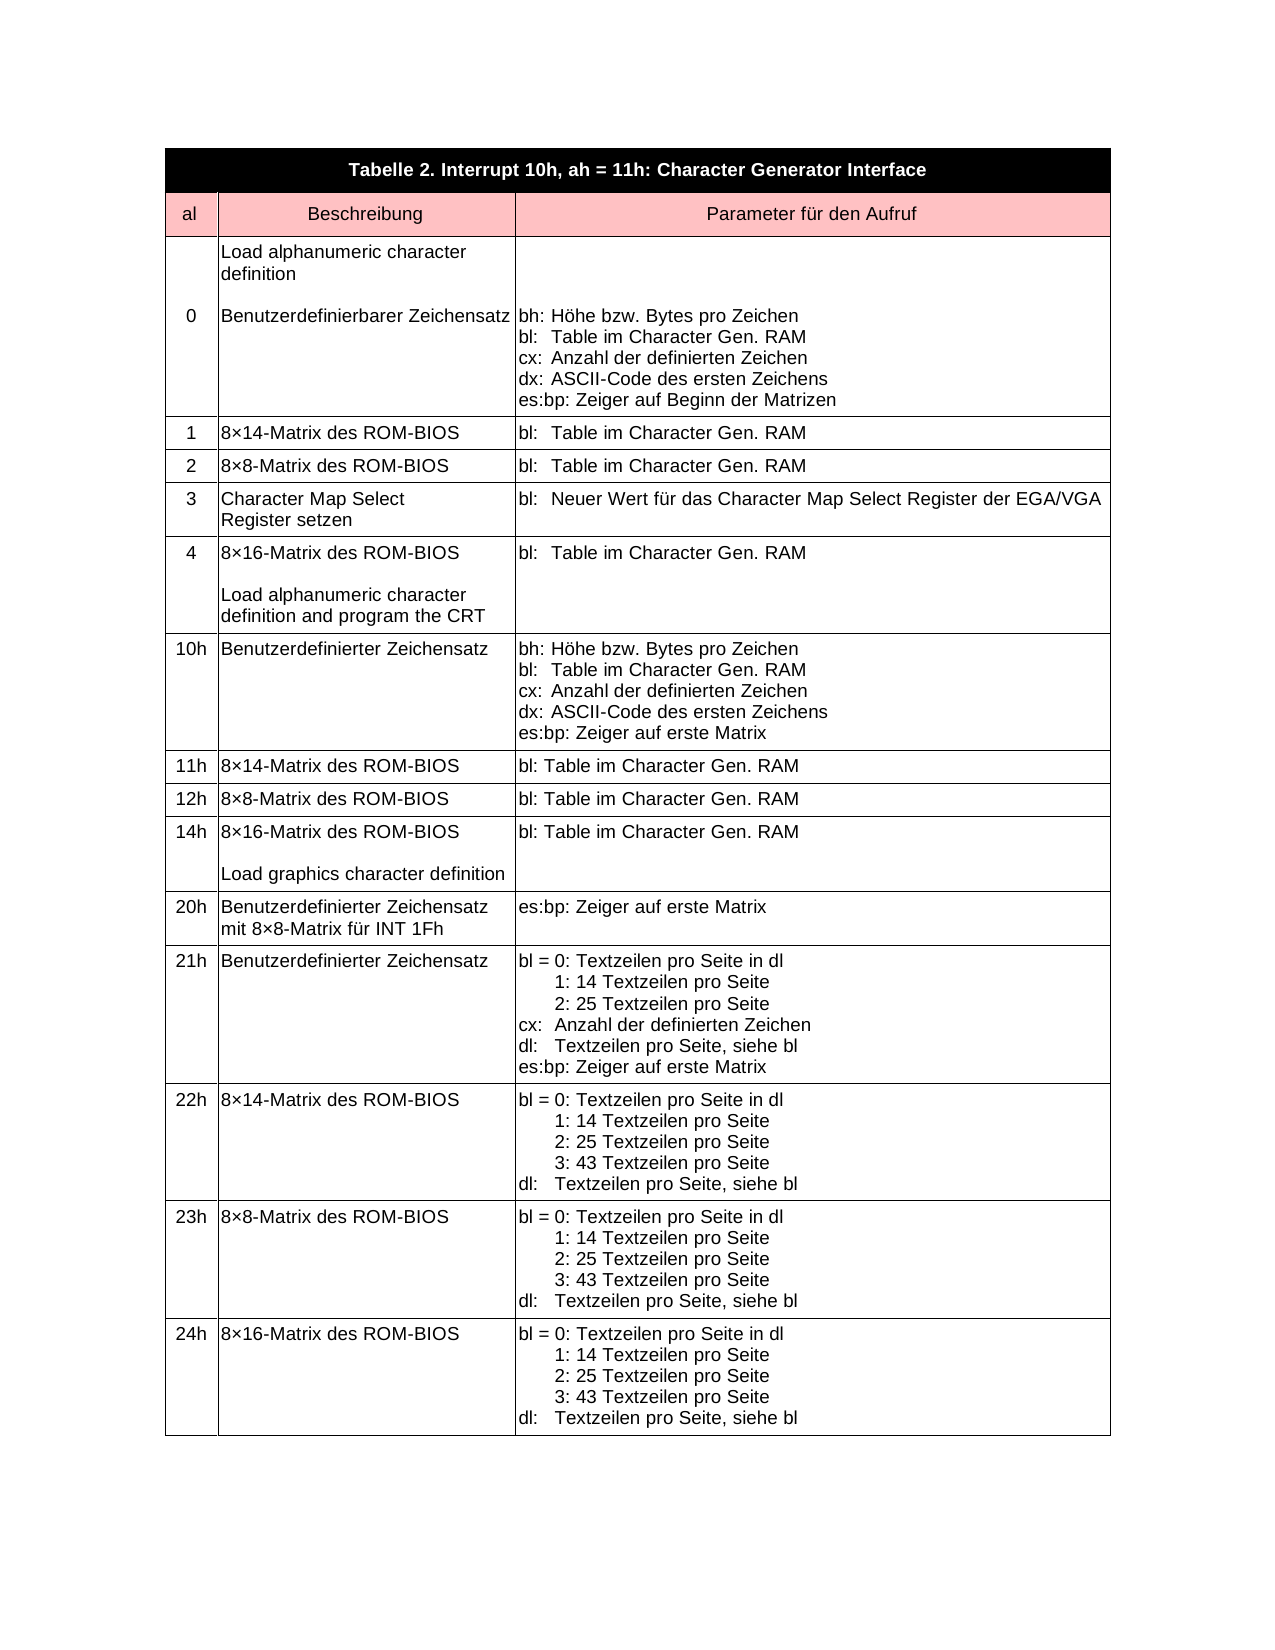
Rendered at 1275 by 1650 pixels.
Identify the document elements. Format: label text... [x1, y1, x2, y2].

table_cell Benutzerdefinierter Zeichensatz [219, 634, 515, 750]
table_cell al [166, 193, 217, 236]
table_cell bl = 0: Textzeilen pro Seite in dl 1: 14 Textzeilen pro Seite 2: 25 Textzeilen pro Seite 3: 43 Textzeilen pro Seite dl: Textzeilen pro Seite, siehe bl [516, 1319, 1110, 1435]
table_cell 8×16-Matrix des ROM-BIOS Load graphics character definition [219, 817, 515, 891]
table_cell 22h [166, 1084, 217, 1200]
table_cell bl: Table im Character Gen. RAM [516, 751, 1110, 783]
table_cell 20h [166, 892, 217, 945]
table_cell Character Map Select Register setzen [219, 483, 515, 536]
table_cell bl = 0: Textzeilen pro Seite in dl 1: 14 Textzeilen pro Seite 2: 25 Textzeilen pro Seite cx: Anzahl der definierten Zeichen dl: Textzeilen pro Seite, siehe bl es:bp: Zeiger auf erste Matrix [516, 946, 1110, 1083]
table_cell es:bp: Zeiger auf erste Matrix [516, 892, 1110, 945]
table_cell bh: Höhe bzw. Bytes pro Zeichen bl: Table im Character Gen. RAM cx: Anzahl der definierten Zeichen dx: ASCII-Code des ersten Zeichens es:bp: Zeiger auf erste Matrix [516, 634, 1110, 750]
table_cell bl: Table im Character Gen. RAM [516, 417, 1110, 449]
table_cell 0 [166, 237, 217, 416]
table_cell Benutzerdefinierter Zeichensatz mit 8×8-Matrix für INT 1Fh [219, 892, 515, 945]
table_cell Beschreibung [219, 193, 515, 236]
table_cell 10h [166, 634, 217, 750]
table_cell 2 [166, 450, 217, 482]
table_cell bh: Höhe bzw. Bytes pro Zeichen bl: Table im Character Gen. RAM cx: Anzahl der definierten Zeichen dx: ASCII-Code des ersten Zeichens es:bp: Zeiger auf Beginn der Matrizen [516, 237, 1110, 416]
table_cell Benutzerdefinierter Zeichensatz [219, 946, 515, 1083]
table_cell 4 [166, 537, 217, 633]
table_cell 8×14-Matrix des ROM-BIOS [219, 1084, 515, 1200]
table_cell Parameter für den Aufruf [516, 193, 1110, 236]
table_cell bl: Table im Character Gen. RAM [516, 784, 1110, 816]
table_cell 3 [166, 483, 217, 536]
table_header Tabelle 2. Interrupt 10h, ah = 11h: Character Generator Interface [166, 149, 1110, 192]
table_cell 8×16-Matrix des ROM-BIOS [219, 1319, 515, 1435]
table_cell Load alphanumeric character definition Benutzerdefinierbarer Zeichensatz [219, 237, 515, 416]
table_cell bl = 0: Textzeilen pro Seite in dl 1: 14 Textzeilen pro Seite 2: 25 Textzeilen pro Seite 3: 43 Textzeilen pro Seite dl: Textzeilen pro Seite, siehe bl [516, 1201, 1110, 1318]
table_cell 12h [166, 784, 217, 816]
table_cell 8×8-Matrix des ROM-BIOS [219, 450, 515, 482]
table_cell 11h [166, 751, 217, 783]
table_cell 1 [166, 417, 217, 449]
table_cell 8×8-Matrix des ROM-BIOS [219, 1201, 515, 1318]
table_cell 8×14-Matrix des ROM-BIOS [219, 417, 515, 449]
table_cell 23h [166, 1201, 217, 1318]
table_cell bl: Table im Character Gen. RAM [516, 537, 1110, 633]
table_cell 14h [166, 817, 217, 891]
table_cell 24h [166, 1319, 217, 1435]
table_cell 8×8-Matrix des ROM-BIOS [219, 784, 515, 816]
table_cell 21h [166, 946, 217, 1083]
table_cell bl: Neuer Wert für das Character Map Select Register der EGA/VGA [516, 483, 1110, 536]
table_cell bl = 0: Textzeilen pro Seite in dl 1: 14 Textzeilen pro Seite 2: 25 Textzeilen pro Seite 3: 43 Textzeilen pro Seite dl: Textzeilen pro Seite, siehe bl [516, 1084, 1110, 1200]
table_cell 8×16-Matrix des ROM-BIOS Load alphanumeric character definition and program the CRT [219, 537, 515, 633]
table_cell 8×14-Matrix des ROM-BIOS [219, 751, 515, 783]
table_cell bl: Table im Character Gen. RAM [516, 817, 1110, 891]
table_cell bl: Table im Character Gen. RAM [516, 450, 1110, 482]
